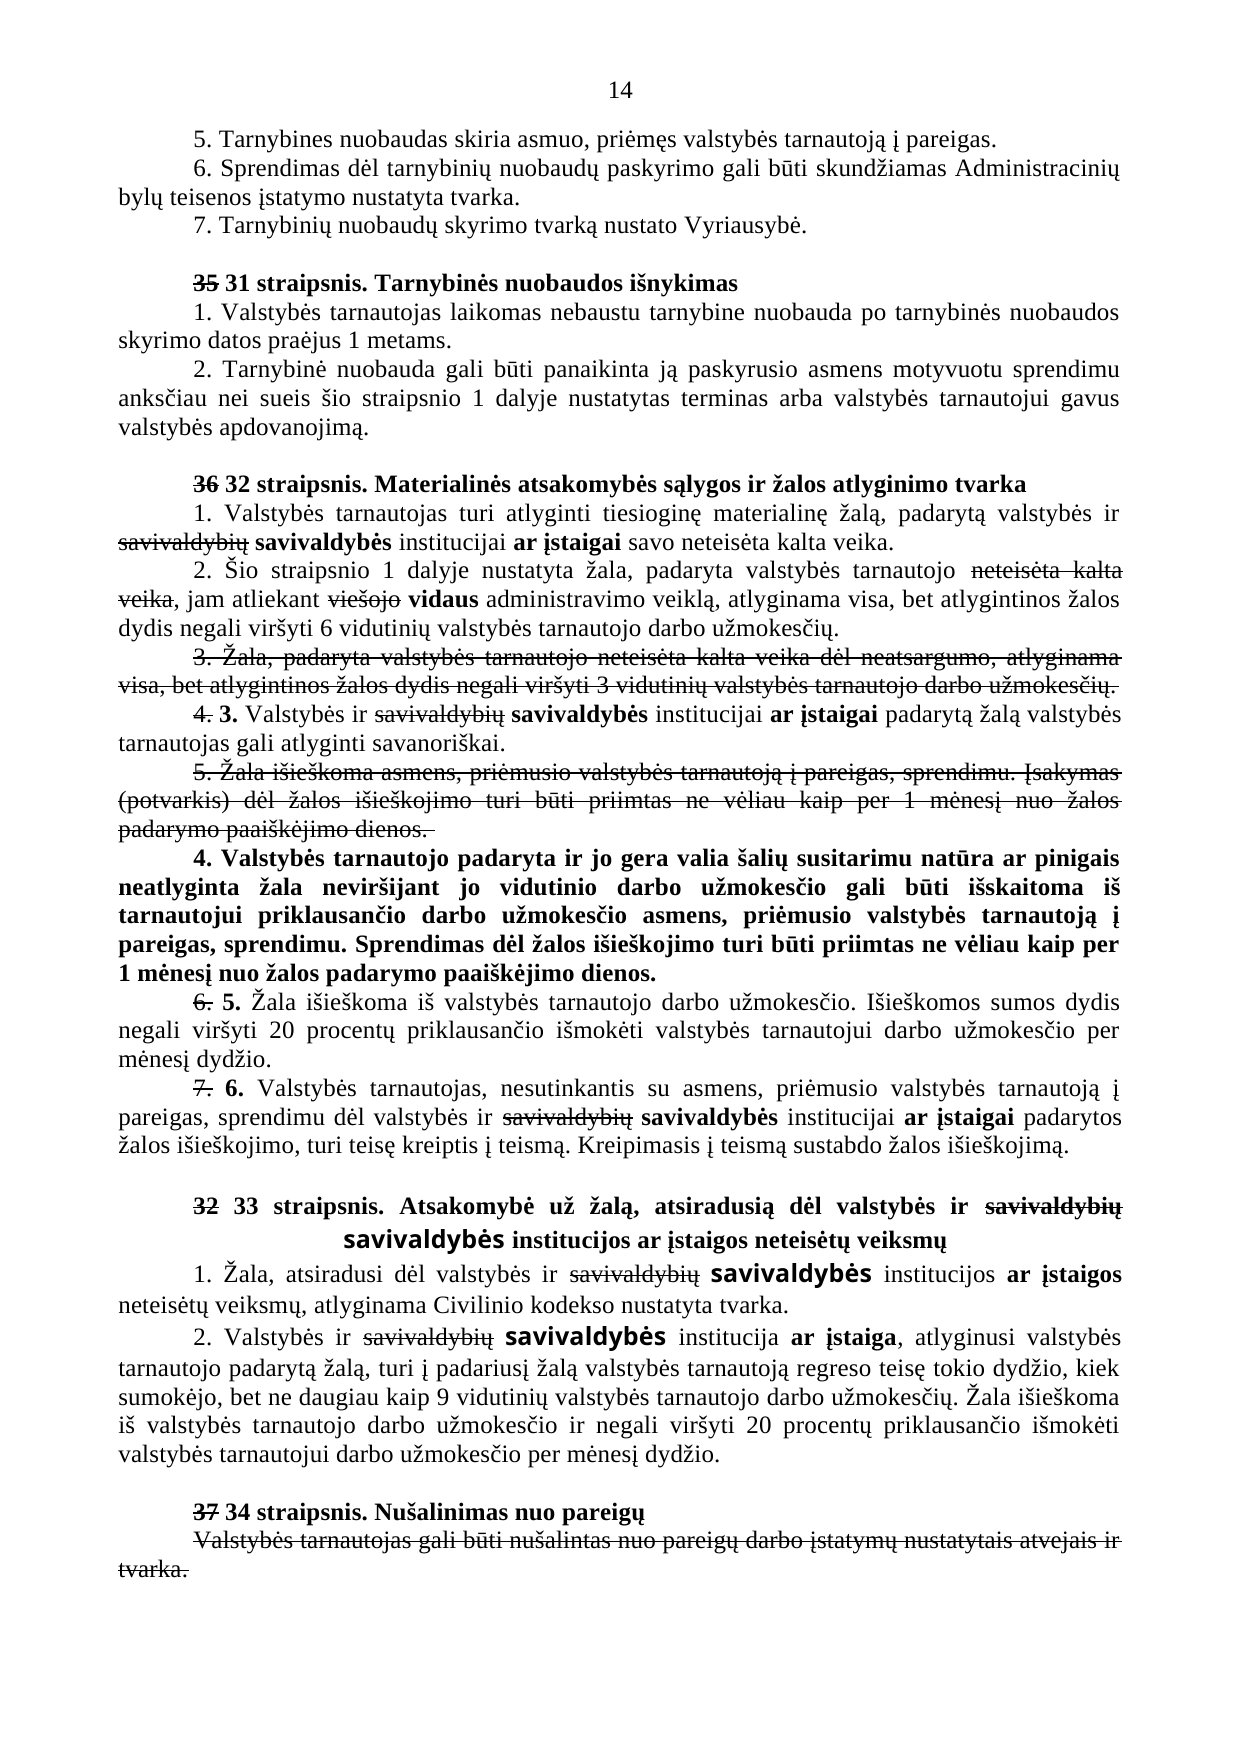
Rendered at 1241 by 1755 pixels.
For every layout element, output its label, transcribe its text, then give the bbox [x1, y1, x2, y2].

text 1. Valstybės tarnautojas turi atlyginti tiesioginę materialinę žalą, padarytą valstybės ir savivaldybių savivaldybės institucijai ar įstaigai savo neteisėta kalta veika. [118, 498, 1122, 555]
text 3. Žala, padaryta valstybės tarnautojo neteisėta kalta veika dėl neatsargumo, atlyginama visa, bet atlygintinos žalos dydis negali viršyti 3 vidutinių valstybės tarnautojo darbo užmokesčių. [118, 642, 1122, 699]
text 36 32 straipsnis. Materialinės atsakomybės sąlygos ir žalos atlyginimo tvarka [193, 469, 1122, 498]
text 35 31 straipsnis. Tarnybinės nuobaudos išnykimas [118, 268, 1122, 297]
text 2. Tarnybinė nuobauda gali būti panaikinta ją paskyrusio asmens motyvuotu sprendimu anksčiau nei sueis šio straipsnio 1 dalyje nustatytas terminas arba valstybės tarnautojui gavus valstybės apdovanojimą. [118, 354, 1122, 440]
text 4. Valstybės tarnautojo padaryta ir jo gera valia šalių susitarimu natūra ar pinigais neatlyginta žala neviršijant jo vidutinio darbo užmokesčio gali būti išskaitoma iš tarnautojui priklausančio darbo užmokesčio asmens, priėmusio valstybės tarnautoją į pareigas, sprendimu. Sprendimas dėl žalos išieškojimo turi būti priimtas ne vėliau kaip per 1 mėnesį nuo žalos padarymo paaiškėjimo dienos. [118, 843, 1122, 987]
text 32 33 straipsnis. Atsakomybė už žalą, atsiradusią dėl valstybės ir savivaldybių savivaldybės institucijos ar įstaigos neteisėtų veiksmų [193, 1188, 1122, 1256]
text 5. Žala išieškoma asmens, priėmusio valstybės tarnautoją į pareigas, sprendimu. Įsakymas (potvarkis) dėl žalos išieškojimo turi būti priimtas ne vėliau kaip per 1 mėnesį nuo žalos padarymo paaiškėjimo dienos. [118, 802, 1122, 843]
text 5. Tarnybines nuobaudas skiria asmuo, priėmęs valstybės tarnautoją į pareigas. [118, 124, 1122, 153]
text 4. 3. Valstybės ir savivaldybių savivaldybės institucijai ar įstaigai padarytą žalą valstybės tarnautojas gali atlyginti savanoriškai. [118, 699, 1122, 757]
text 5. Žala išieškoma asmens, priėmusio valstybės tarnautoją į pareigas, sprendimu. Įsakymas (potvarkis) dėl žalos išieškojimo turi būti priimtas ne vėliau kaip per 1 mėnesį nuo žalos padarymo paaiškėjimo dienos. [118, 757, 1122, 801]
text 7. 6. Valstybės tarnautojas, nesutinkantis su asmens, priėmusio valstybės tarnautoją į pareigas, sprendimu dėl valstybės ir savivaldybių savivaldybės institucijai ar įstaigai padarytos žalos išieškojimo, turi teisę kreiptis į teismą. Kreipimasis į teismą sustabdo žalos išieškojimą. [118, 1073, 1122, 1159]
text 37 34 straipsnis. Nušalinimas nuo pareigų [118, 1497, 1122, 1525]
text 6. 5. Žala išieškoma iš valstybės tarnautojo darbo užmokesčio. Išieškomos sumos dydis negali viršyti 20 procentų priklausančio išmokėti valstybės tarnautojui darbo užmokesčio per mėnesį dydžio. [118, 987, 1122, 1073]
text 1. Žala, atsiradusi dėl valstybės ir savivaldybių savivaldybės institucijos ar įstaigos neteisėtų veiksmų, atlyginama Civilinio kodekso nustatyta tvarka. [118, 1256, 1122, 1319]
text 6. Sprendimas dėl tarnybinių nuobaudų paskyrimo gali būti skundžiamas Administracinių bylų teisenos įstatymo nustatyta tvarka. [118, 153, 1122, 210]
text Valstybės tarnautojas gali būti nušalintas nuo pareigų darbo įstatymų nustatytais atvejais ir tvarka. [118, 1525, 1122, 1583]
text 2. Valstybės ir savivaldybių savivaldybės institucija ar įstaiga, atlyginusi valstybės tarnautojo padarytą žalą, turi į padariusį žalą valstybės tarnautoją regreso teisę tokio dydžio, kiek sumokėjo, bet ne daugiau kaip 9 vidutinių valstybės tarnautojo darbo užmokesčių. Žala išieškoma iš valstybės tarnautojo darbo užmokesčio ir negali viršyti 20 procentų priklausančio išmokėti valstybės tarnautojui darbo užmokesčio per mėnesį dydžio. [118, 1319, 1122, 1468]
text 1. Valstybės tarnautojas laikomas nebaustu tarnybine nuobauda po tarnybinės nuobaudos skyrimo datos praėjus 1 metams. [118, 297, 1122, 354]
text 7. Tarnybinių nuobaudų skyrimo tvarką nustato Vyriausybė. [118, 210, 1122, 239]
text 2. Šio straipsnio 1 dalyje nustatyta žala, padaryta valstybės tarnautojo neteisėta kalta veika, jam atliekant viešojo vidaus administravimo veiklą, atlyginama visa, bet atlygintinos žalos dydis negali viršyti 6 vidutinių valstybės tarnautojo darbo užmokesčių. [118, 555, 1122, 642]
